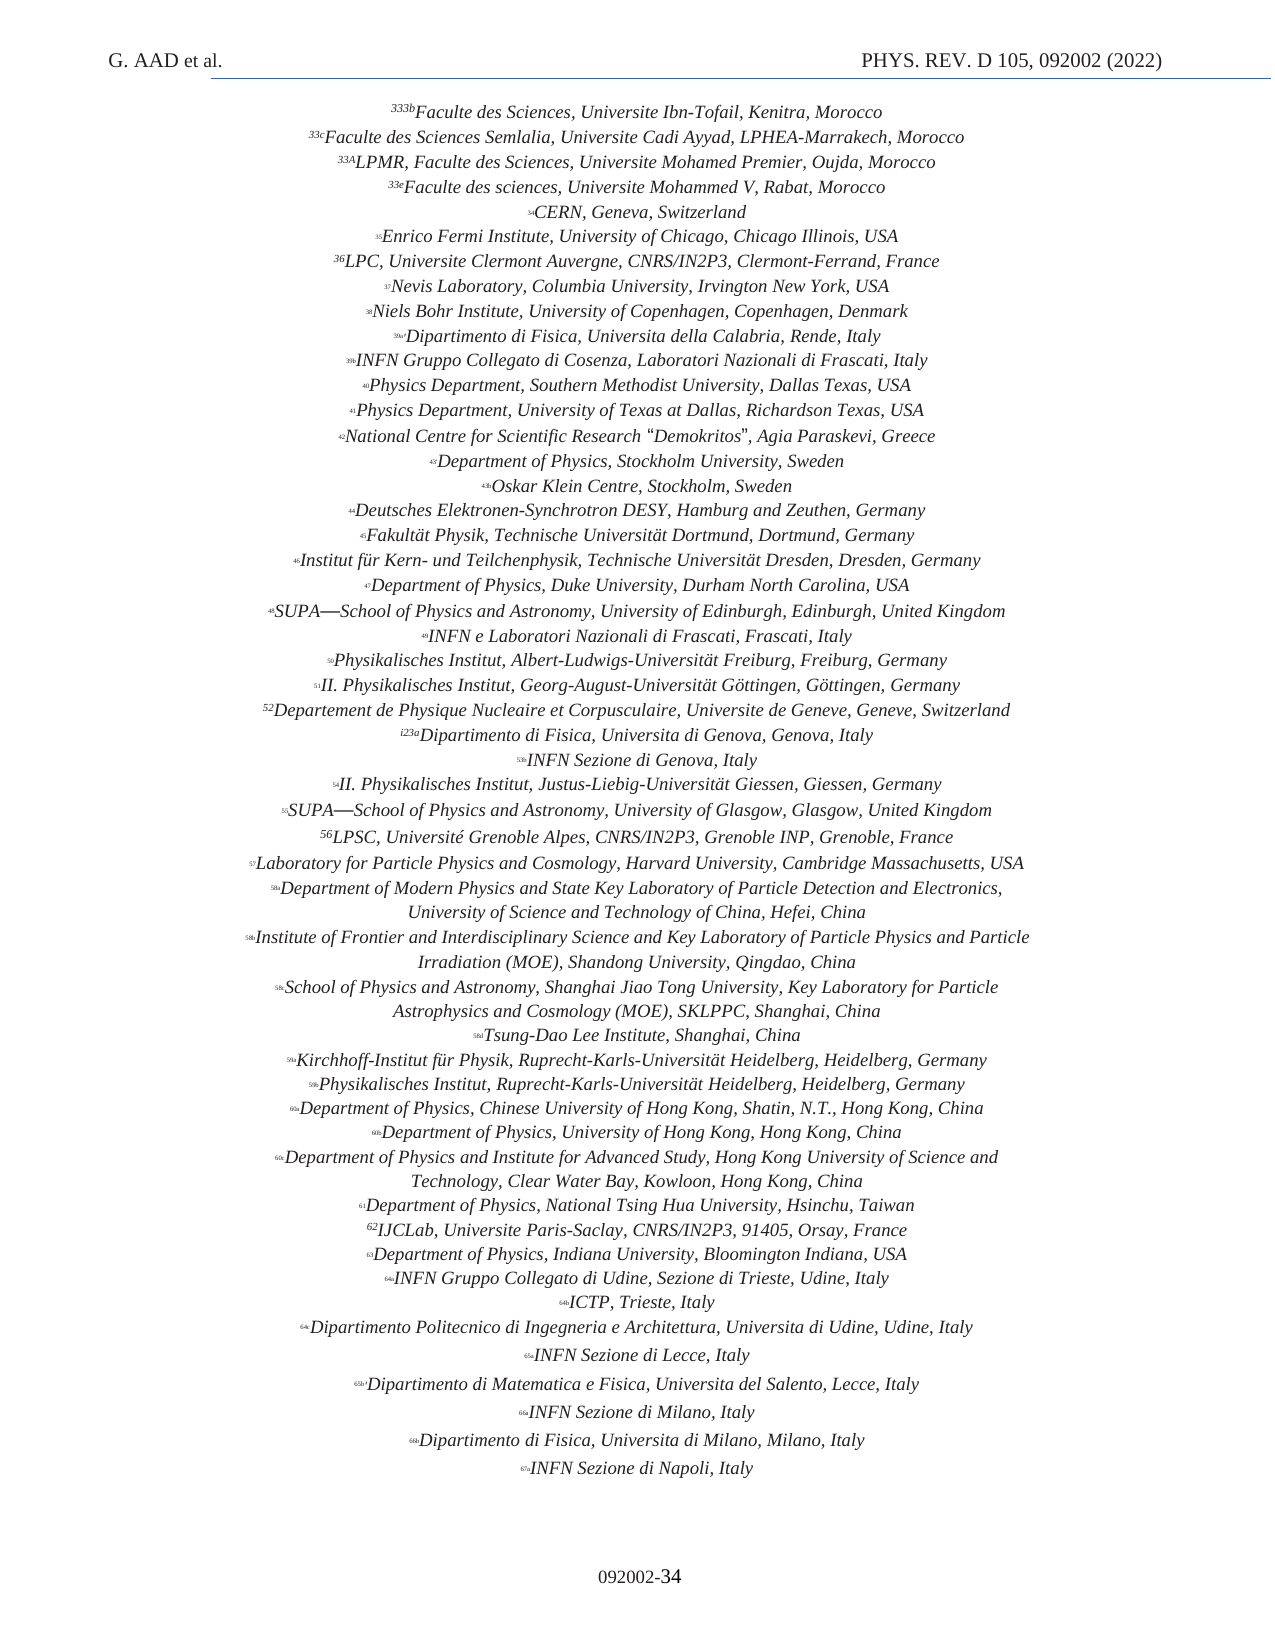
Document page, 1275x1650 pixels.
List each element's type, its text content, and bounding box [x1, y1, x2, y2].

text 333bFaculte des Sciences, Universite Ibn-Tofail, Kenitra, Morocco 33cFaculte des Sciences Semlalia, Universite Cadi Ayyad, LPHEA-Marrakech, Morocco 33ALPMR, Faculte des Sciences, Universite Mohamed Premier, Oujda, Morocco 33eFaculte des sciences, Universite Mohammed V, Rabat, Morocco 34CERN, Geneva, Switzerland 35Enrico Fermi Institute, University of Chicago, Chicago Illinois, USA 36LPC, Universite Clermont Auvergne, CNRS/IN2P3, Clermont-Ferrand, France 37Nevis Laboratory, Columbia University, Irvington New York, USA 38Niels Bohr Institute, University of Copenhagen, Copenhagen, Denmark 39a'Dipartimento di Fisica, Universita della Calabria, Rende, Italy 39bINFN Gruppo Collegato di Cosenza, Laboratori Nazionali di Frascati, Italy 40Physics Department, Southern Methodist University, Dallas Texas, USA 41Physics Department, University of Texas at Dallas, Richardson Texas, USA 42National Centre for Scientific Research “Demokritos”, Agia Paraskevi, Greece 43'Department of Physics, Stockholm University, Sweden 43bOskar Klein Centre, Stockholm, Sweden 44Deutsches Elektronen-Synchrotron DESY, Hamburg and Zeuthen, Germany 45Fakultät Physik, Technische Universität Dortmund, Dortmund, Germany 46Institut für Kern- und Teilchenphysik, Technische Universität Dresden, Dresden, Germany 47Department of Physics, Duke University, Durham North Carolina, USA 48SUPA—School of Physics and Astronomy, University of Edinburgh, Edinburgh, United Kingdom 49INFN e Laboratori Nazionali di Frascati, Frascati, Italy 50Physikalisches Institut, Albert-Ludwigs-Universität Freiburg, Freiburg, Germany 51II. Physikalisches Institut, Georg-August-Universität Göttingen, Göttingen, Germany 52Departement de Physique Nucleaire et Corpusculaire, Universite de Geneve, Geneve, Switzerland i23aDipartimento di Fisica, Universita di Genova, Genova, Italy 53bINFN Sezione di Genova, Italy 54II. Physikalisches Institut, Justus-Liebig-Universität Giessen, Giessen, Germany 55SUPA—School of Physics and Astronomy, University of Glasgow, Glasgow, United Kingdom 56LPSC, Université Grenoble Alpes, CNRS/IN2P3, Grenoble INP, Grenoble, France 57Laboratory for Particle Physics and Cosmology, Harvard University, Cambridge Massachusetts, USA 58aDepartment of Modern Physics and State Key Laboratory of Particle Detection and Electronics, University of Science and Technology of China, Hefei, China 58bInstitute of Frontier and Interdisciplinary Science and Key Laboratory of Particle Physics and Particle Irradiation (MOE), Shandong University, Qingdao, China [104, 99, 1172, 972]
text 65b'Dipartimento di Matematica e Fisica, Universita del Salento, Lecce, Italy 66aINFN Sezione di Milano, Italy [104, 1372, 1172, 1422]
text 58cSchool of Physics and Astronomy, Shanghai Jiao Tong University, Key Laboratory for Particle Astrophysics and Cosmology (MOE), SKLPPC, Shanghai, China 58dTsung-Dao Lee Institute, Shanghai, China 59aKirchhoff-Institut für Physik, Ruprecht-Karls-Universität Heidelberg, Heidelberg, Germany 59bPhysikalisches Institut, Ruprecht-Karls-Universität Heidelberg, Heidelberg, Germany 60aDepartment of Physics, Chinese University of Hong Kong, Shatin, N.T., Hong Kong, China 60bDepartment of Physics, University of Hong Kong, Hong Kong, China 60cDepartment of Physics and Institute for Advanced Study, Hong Kong University of Science and Technology, Clear Water Bay, Kowloon, Hong Kong, China 61Department of Physics, National Tsing Hua University, Hsinchu, Taiwan 62IJCLab, Universite Paris-Saclay, CNRS/IN2P3, 91405, Orsay, France 63Department of Physics, Indiana University, Bloomington Indiana, USA 64aINFN Gruppo Collegato di Udine, Sezione di Trieste, Udine, Italy 64bICTP, Trieste, Italy [104, 976, 1172, 1313]
text 66bDipartimento di Fisica, Universita di Milano, Milano, Italy 67aINFN Sezione di Napoli, Italy [104, 1429, 1172, 1479]
text 64cDipartimento Politecnico di Ingegneria e Architettura, Universita di Udine, Udine, Italy 65aINFN Sezione di Lecce, Italy [104, 1316, 1172, 1366]
